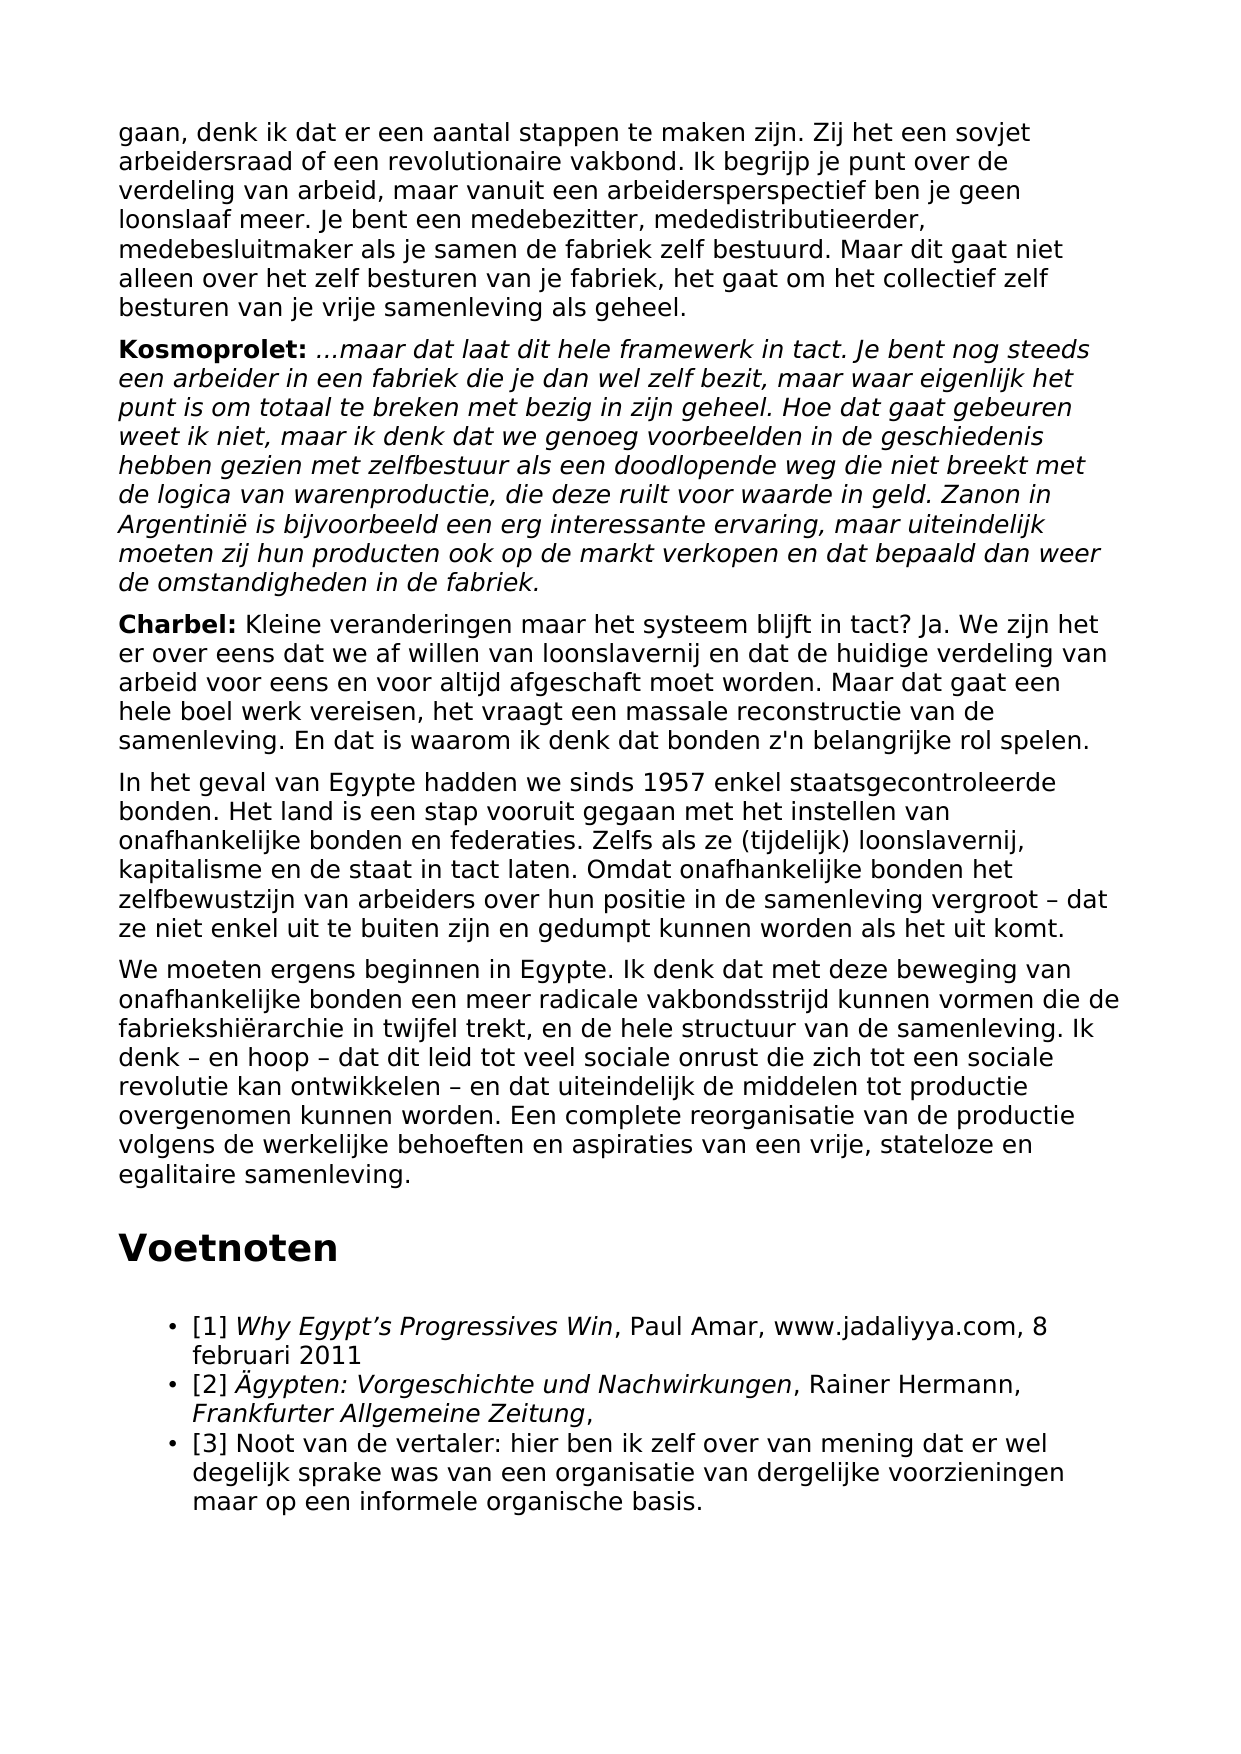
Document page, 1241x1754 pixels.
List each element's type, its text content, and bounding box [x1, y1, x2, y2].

subtitle Voetnoten [118, 1226, 1122, 1270]
list [3] Noot van de vertaler: hier ben ik zelf over van mening dat er wel degelijk sprake was van een organisatie van dergelijke voorzieningen maar op een informele organische basis. [177, 1429, 1122, 1516]
text We moeten ergens beginnen in Egypte. Ik denk dat met deze beweging van onafhankelijke bonden een meer radicale vakbondsstrijd kunnen vormen die de fabriekshiërarchie in twijfel trekt, en de hele structuur van de samenleving. Ik denk – en hoop – dat dit leid tot veel sociale onrust die zich tot een sociale revolutie kan ontwikkelen – en dat uiteindelijk de middelen tot productie overgenomen kunnen worden. Een complete reorganisatie van de productie volgens de werkelijke behoeften en aspiraties van een vrije, stateloze en egalitaire samenleving. [118, 956, 1122, 1189]
text gaan, denk ik dat er een aantal stappen te maken zijn. Zij het een sovjet arbeidersraad of een revolutionaire vakbond. Ik begrijp je punt over de verdeling van arbeid, maar vanuit een arbeidersperspectief ben je geen loonslaaf meer. Je bent een medebezitter, mededistributieerder, medebesluitmaker als je samen de fabriek zelf bestuurd. Maar dit gaat niet alleen over het zelf besturen van je fabriek, het gaat om het collectief zelf besturen van je vrije samenleving als geheel. [118, 118, 1122, 322]
text Kosmoprolet: ...maar dat laat dit hele framewerk in tact. Je bent nog steeds een arbeider in een fabriek die je dan wel zelf bezit, maar waar eigenlijk het punt is om totaal te breken met bezig in zijn geheel. Hoe dat gaat gebeuren weet ik niet, maar ik denk dat we genoeg voorbeelden in de geschiedenis hebben gezien met zelfbestuur als een doodlopende weg die niet breekt met de logica van warenproductie, die deze ruilt voor waarde in geld. Zanon in Argentinië is bijvoorbeeld een erg interessante ervaring, maar uiteindelijk moeten zij hun producten ook op de markt verkopen en dat bepaald dan weer de omstandigheden in de fabriek. [118, 335, 1122, 597]
text Charbel: Kleine veranderingen maar het systeem blijft in tact? Ja. We zijn het er over eens dat we af willen van loonslavernij en dat de huidige verdeling van arbeid voor eens en voor altijd afgeschaft moet worden. Maar dat gaat een hele boel werk vereisen, het vraagt een massale reconstructie van de samenleving. En dat is waarom ik denk dat bonden z'n belangrijke rol spelen. [118, 610, 1122, 756]
text In het geval van Egypte hadden we sinds 1957 enkel staatsgecontroleerde bonden. Het land is een stap vooruit gegaan met het instellen van onafhankelijke bonden en federaties. Zelfs als ze (tijdelijk) loonslavernij, kapitalisme en de staat in tact laten. Omdat onafhankelijke bonden het zelfbewustzijn van arbeiders over hun positie in de samenleving vergroot – dat ze niet enkel uit te buiten zijn en gedumpt kunnen worden als het uit komt. [118, 768, 1122, 943]
list [2] Ägypten: Vorgeschichte und Nachwirkungen, Rainer Hermann, Frankfurter Allgemeine Zeitung, [177, 1370, 1122, 1429]
list [1] Why Egypt’s Progressives Win, Paul Amar, www.jadaliyya.com, 8 februari 2011 [177, 1312, 1122, 1370]
